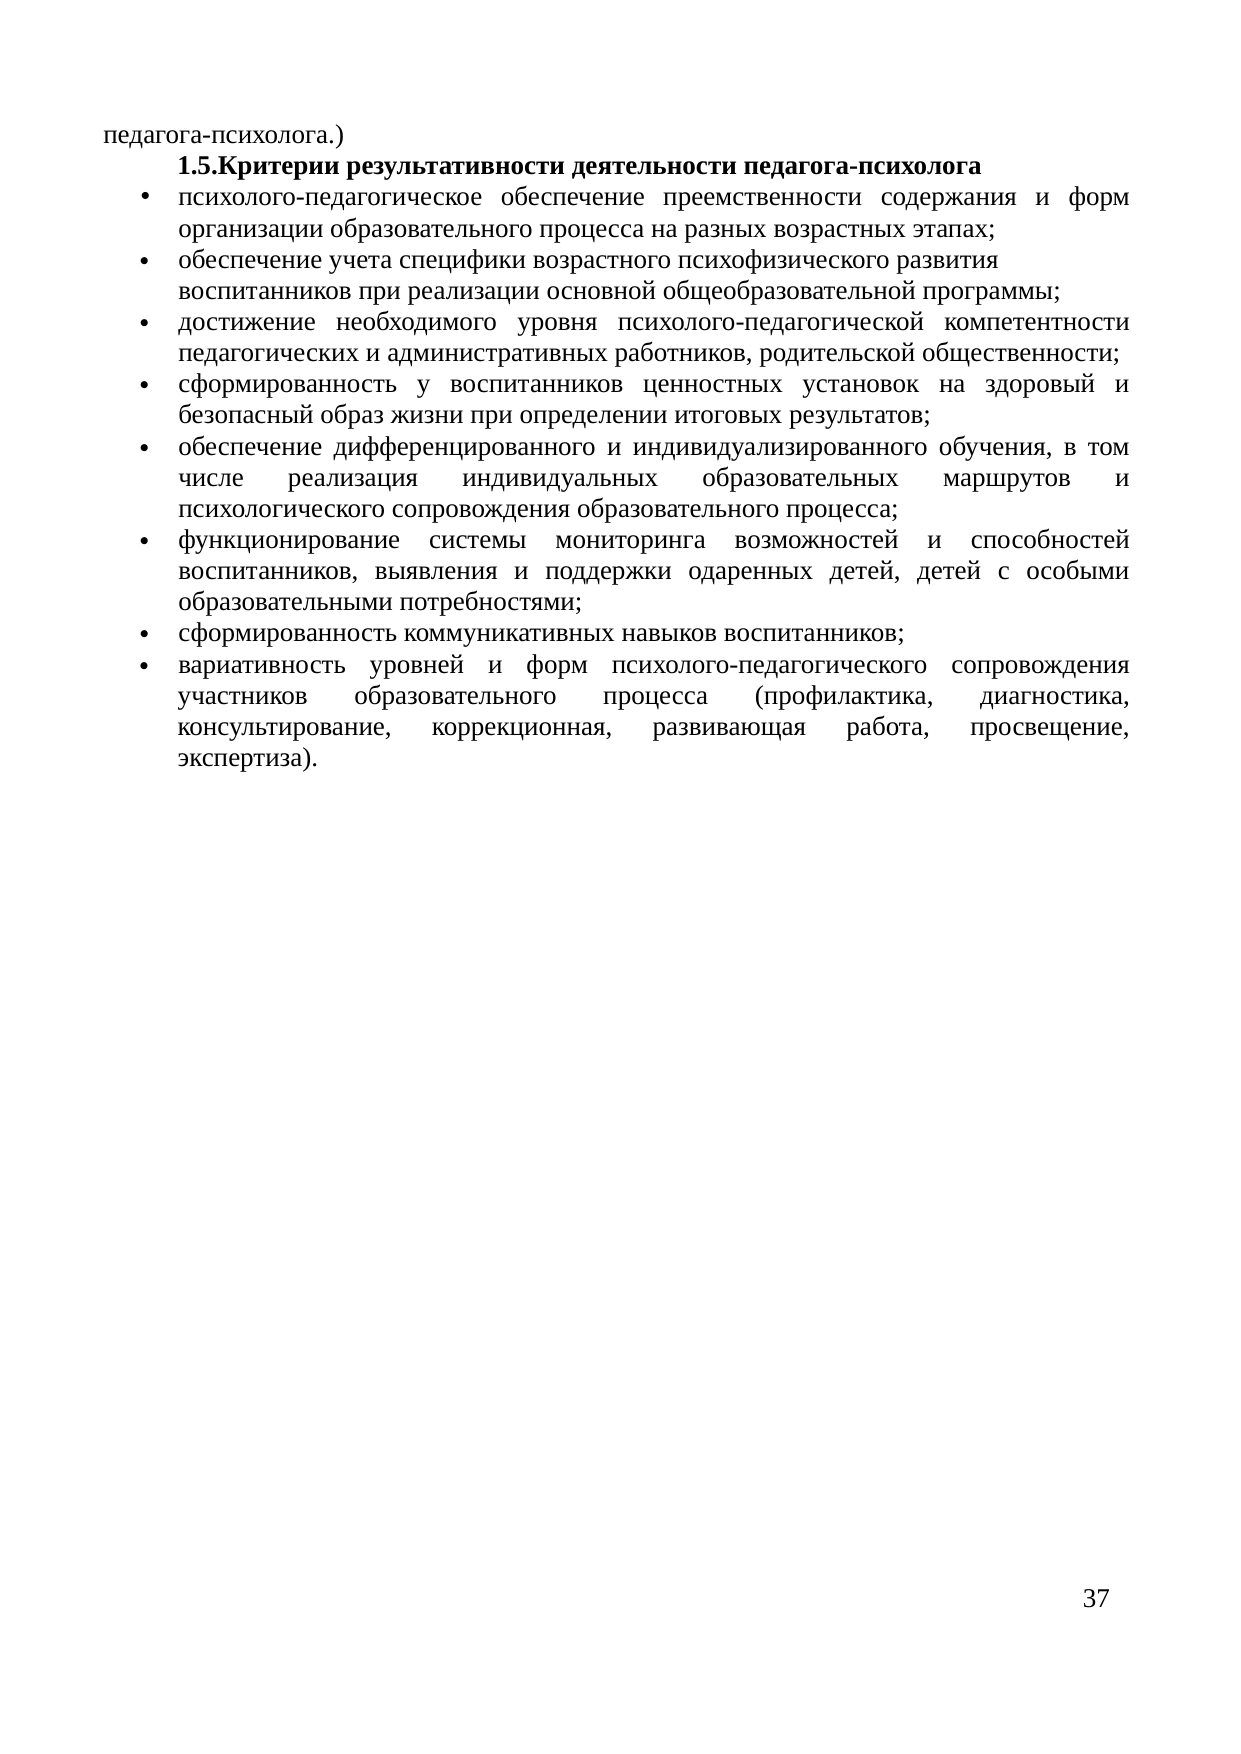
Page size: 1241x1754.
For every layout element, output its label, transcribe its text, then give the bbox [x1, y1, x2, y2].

list обеспечение учета специфики возрастного психофизического развития воспитанников при реализации основной общеобразовательной программы; [141, 243, 1131, 305]
list обеспечение дифференцированного и индивидуализированного обучения, в том числе реализация индивидуальных образовательных маршрутов и психологического сопровождения образовательного процесса; [141, 430, 1131, 523]
list сформированность у воспитанников ценностных установок на здоровый и безопасный образ жизни при определении итоговых результатов; [141, 367, 1131, 430]
list функционирование системы мониторинга возможностей и способностей воспитанников, выявления и поддержки одаренных детей, детей с особыми образовательными потребностями; [141, 523, 1131, 617]
text педагога-психолога.) [103, 118, 1131, 149]
list достижение необходимого уровня психолого-педагогической компетентности педагогических и административных работников, родительской общественности; [141, 305, 1131, 367]
text 1.5.Критерии результативности деятельности педагога-психолога [103, 149, 1131, 180]
list психолого-педагогическое обеспечение преемственности содержания и форм организации образовательного процесса на разных возрастных этапах; [141, 180, 1131, 243]
list вариативность уровней и форм психолого-педагогического сопровождения участников образовательного процесса (профилактика, диагностика, консультирование, коррекционная, развивающая работа, просвещение, экспертиза). [140, 648, 1131, 772]
text 37 [103, 1582, 1131, 1613]
list сформированность коммуникативных навыков воспитанников; [141, 617, 1131, 648]
